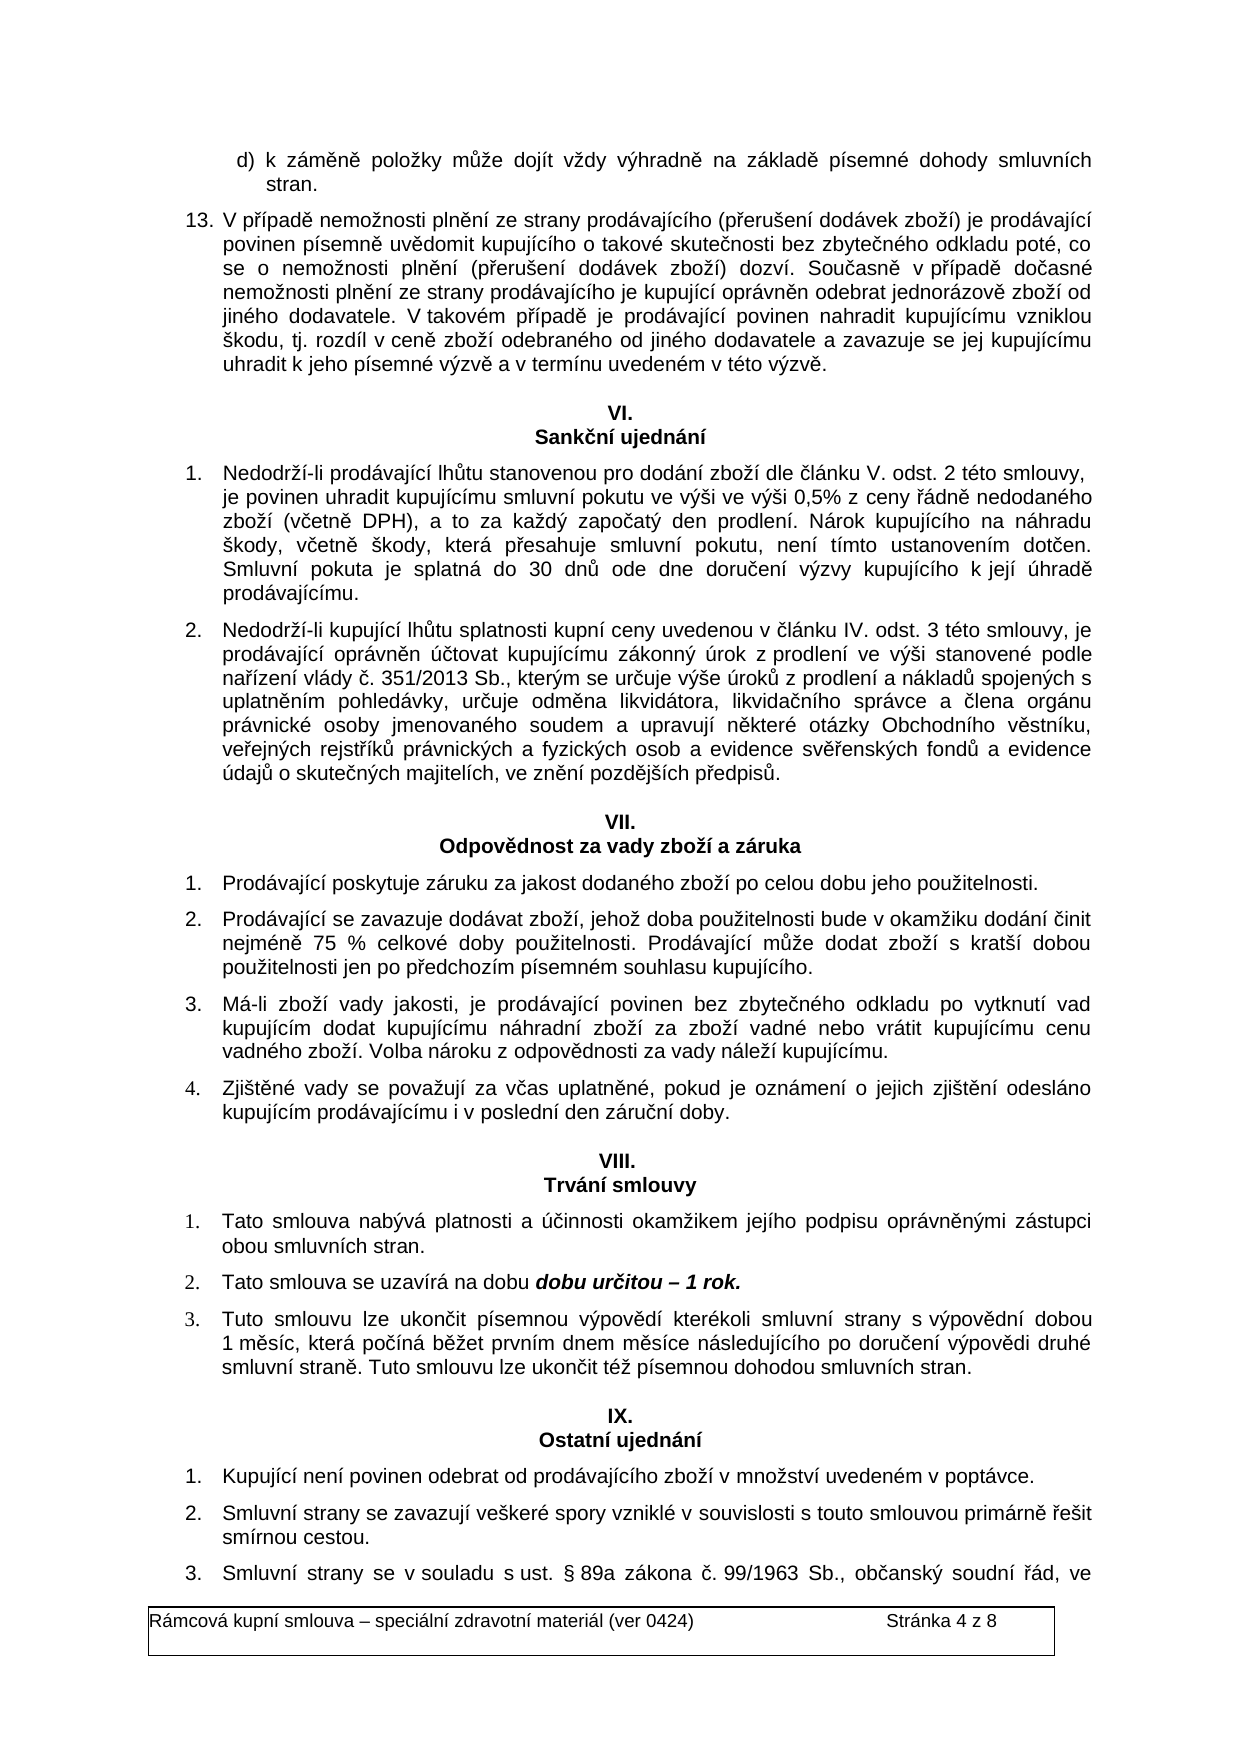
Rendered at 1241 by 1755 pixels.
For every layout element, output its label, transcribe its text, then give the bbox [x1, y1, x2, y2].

list Tato smlouva se uzavírá na dobu dobu určitou – 1 rok. [184, 1270, 1093, 1294]
list Zjištěné vady se považují za včas uplatněné, pokud je oznámení o jejich zjištění odesláno kupujícím prodávajícímu i v poslední den záruční doby. [185, 1076, 1093, 1124]
list Smluvní strany se zavazují veškeré spory vzniklé v souvislosti s touto smlouvou primárně řešit smírnou cestou. [185, 1501, 1093, 1548]
list Tuto smlouvu lze ukončit písemnou výpovědí kterékoli smluvní strany s výpovědní dobou 1 měsíc, která počíná běžet prvním dnem měsíce následujícího po doručení výpovědi druhé smluvní straně. Tuto smlouvu lze ukončit též písemnou dohodou smluvních stran. [184, 1307, 1093, 1379]
list Nedodrží-li kupující lhůtu splatnosti kupní ceny uvedenou v článku IV. odst. 3 této smlouvy, je prodávající oprávněn účtovat kupujícímu zákonný úrok z prodlení ve výši stanovené podle nařízení vlády č. 351/2013 Sb., kterým se určuje výše úroků z prodlení a nákladů spojených s uplatněním pohledávky, určuje odměna likvidátora, likvidačního správce a člena orgánu právnické osoby jmenovaného soudem a upravují některé otázky Obchodního věstníku, veřejných rejstříků právnických a fyzických osob a evidence svěřenských fondů a evidence údajů o skutečných majitelích, ve znění pozdějších předpisů. [185, 617, 1093, 785]
list Kupující není povinen odebrat od prodávajícího zboží v množství uvedeném v poptávce. [185, 1464, 1093, 1488]
text IX. [148, 1404, 1093, 1428]
text VI. [148, 401, 1093, 425]
text VIII. [148, 1149, 1093, 1173]
text d) k záměně položky může dojít vždy výhradně na základě písemné dohody smluvních stran. [236, 148, 1093, 196]
subtitle Sankční ujednání [148, 425, 1093, 449]
list Má-li zboží vady jakosti, je prodávající povinen bez zbytečného odkladu po vytknutí vad kupujícím dodat kupujícímu náhradní zboží za zboží vadné nebo vrátit kupujícímu cenu vadného zboží. Volba nároku z odpovědnosti za vady náleží kupujícímu. [185, 991, 1093, 1063]
list Prodávající se zavazuje dodávat zboží, jehož doba použitelnosti bude v okamžiku dodání činit nejméně 75 % celkové doby použitelnosti. Prodávající může dodat zboží s kratší dobou použitelnosti jen po předchozím písemném souhlasu kupujícího. [185, 907, 1093, 979]
text VII. [148, 810, 1093, 834]
text Ostatní ujednání [148, 1428, 1093, 1452]
list Smluvní strany se v souladu s ust. § 89a zákona č. 99/1963 Sb., občanský soudní řád, ve [185, 1561, 1093, 1585]
list Prodávající poskytuje záruku za jakost dodaného zboží po celou dobu jeho použitelnosti. [185, 871, 1093, 894]
list Nedodrží-li prodávající lhůtu stanovenou pro dodání zboží dle článku V. odst. 2 této smlouvy, je povinen uhradit kupujícímu smluvní pokutu ve výši ve výši 0,5% z ceny řádně nedodaného zboží (včetně DPH), a to za každý započatý den prodlení. Nárok kupujícího na náhradu škody, včetně škody, která přesahuje smluvní pokutu, není tímto ustanovením dotčen. Smluvní pokuta je splatná do 30 dnů ode dne doručení výzvy kupujícího k její úhradě prodávajícímu. [185, 461, 1093, 605]
list Tato smlouva nabývá platnosti a účinnosti okamžikem jejího podpisu oprávněnými zástupci obou smluvních stran. [184, 1209, 1093, 1257]
list V případě nemožnosti plnění ze strany prodávajícího (přerušení dodávek zboží) je prodávající povinen písemně uvědomit kupujícího o takové skutečnosti bez zbytečného odkladu poté, co se o nemožnosti plnění (přerušení dodávek zboží) dozví. Současně v případě dočasné nemožnosti plnění ze strany prodávajícího je kupující oprávněn odebrat jednorázově zboží od jiného dodavatele. V takovém případě je prodávající povinen nahradit kupujícímu vzniklou škodu, tj. rozdíl v ceně zboží odebraného od jiného dodavatele a zavazuje se jej kupujícímu uhradit k jeho písemné výzvě a v termínu uvedeném v této výzvě. [185, 208, 1093, 376]
text Trvání smlouvy [148, 1173, 1093, 1197]
subtitle Odpovědnost za vady zboží a záruka [148, 834, 1093, 858]
